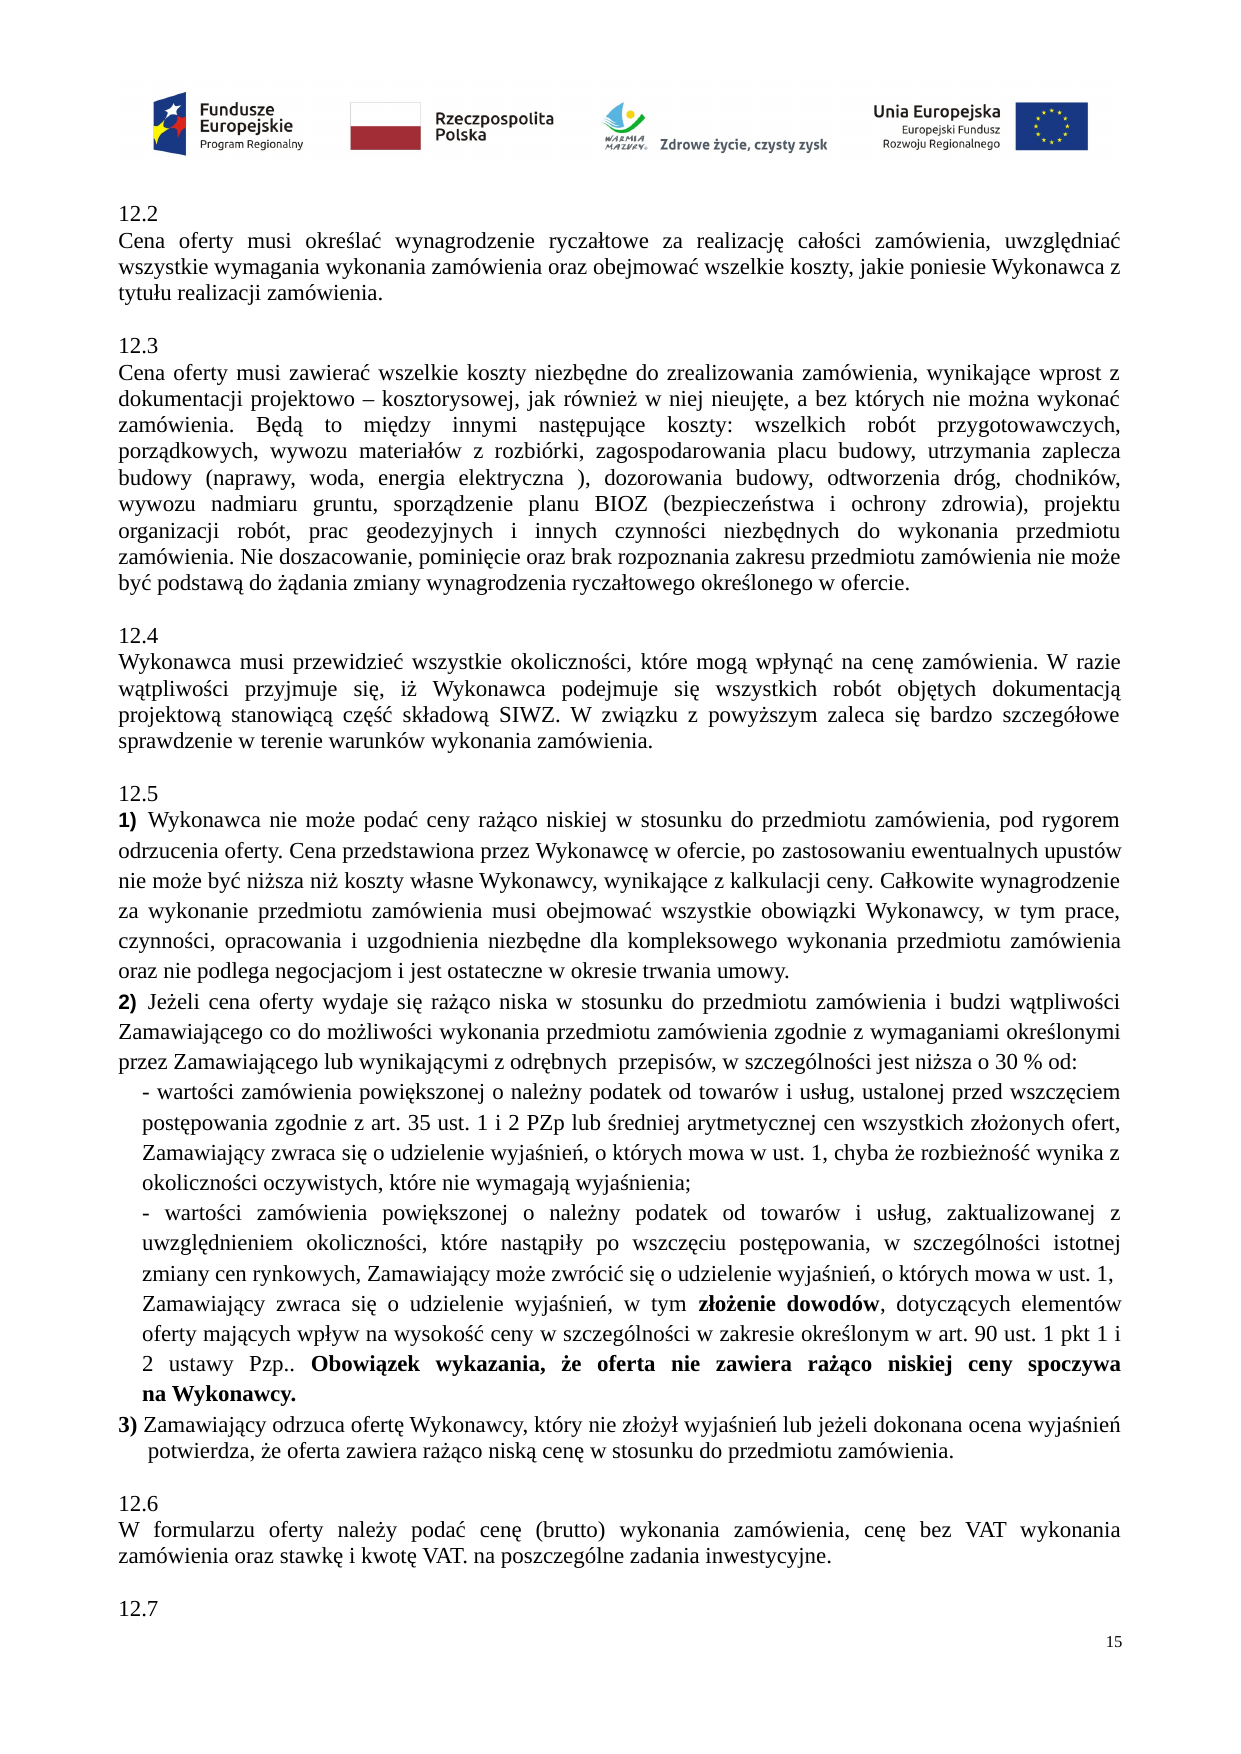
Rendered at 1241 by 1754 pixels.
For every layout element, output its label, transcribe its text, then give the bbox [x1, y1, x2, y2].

text Cena oferty musi określać wynagrodzenie ryczałtowe za realizację całości zamówienia, uwzględniać wszystkie wymagania wykonania zamówienia oraz obejmować wszelkie koszty, jakie poniesie Wykonawca z tytułu realizacji zamówienia. [118, 227, 1122, 306]
text 12.2 [118, 200, 1122, 227]
list Wykonawca nie może podać ceny rażąco niskiej w stosunku do przedmiotu zamówienia, pod rygorem odrzucenia oferty. Cena przedstawiona przez Wykonawcę w ofercie, po zastosowaniu ewentualnych upustów nie może być niższa niż koszty własne Wykonawcy, wynikające z kalkulacji ceny. Całkowite wynagrodzenie za wykonanie przedmiotu zamówienia musi obejmować wszystkie obowiązki Wykonawcy, w tym prace, czynności, opracowania i uzgodnienia niezbędne dla kompleksowego wykonania przedmiotu zamówienia oraz nie podlega negocjacjom i jest ostateczne w okresie trwania umowy. [118, 807, 1122, 984]
text 12.6 [118, 1490, 1122, 1516]
picture [118, 73, 1123, 174]
list - wartości zamówienia powiększonej o należny podatek od towarów i usług, ustalonej przed wszczęciem postępowania zgodnie z art. 35 ust. 1 i 2 PZp lub średniej arytmetycznej cen wszystkich złożonych ofert, Zamawiający zwraca się o udzielenie wyjaśnień, o których mowa w ust. 1, chyba że rozbieżność wynika z okoliczności oczywistych, które nie wymagają wyjaśnienia; [142, 1078, 1122, 1195]
list - wartości zamówienia powiększonej o należny podatek od towarów i usług, zaktualizowanej z uwzględnieniem okoliczności, które nastąpiły po wszczęciu postępowania, w szczególności istotnej zmiany cen rynkowych, Zamawiający może zwrócić się o udzielenie wyjaśnień, o których mowa w ust. 1, [142, 1199, 1122, 1286]
text 12.5 [118, 780, 1122, 807]
text Wykonawca musi przewidzieć wszystkie okoliczności, które mogą wpłynąć na cenę zamówienia. W razie wątpliwości przyjmuje się, iż Wykonawca podejmuje się wszystkich robót objętych dokumentacją projektową stanowiącą część składową SIWZ. W związku z powyższym zaleca się bardzo szczegółowe sprawdzenie w terenie warunków wykonania zamówienia. [118, 648, 1122, 754]
text W formularzu oferty należy podać cenę (brutto) wykonania zamówienia, cenę bez VAT wykonania zamówienia oraz stawkę i kwotę VAT. na poszczególne zadania inwestycyjne. [118, 1516, 1122, 1569]
text Cena oferty musi zawierać wszelkie koszty niezbędne do zrealizowania zamówienia, wynikające wprost z dokumentacji projektowo – kosztorysowej, jak również w niej nieujęte, a bez których nie można wykonać zamówienia. Będą to między innymi następujące koszty: wszelkich robót przygotowawczych, porządkowych, wywozu materiałów z rozbiórki, zagospodarowania placu budowy, utrzymania zaplecza budowy (naprawy, woda, energia elektryczna ), dozorowania budowy, odtworzenia dróg, chodników, wywozu nadmiaru gruntu, sporządzenie planu BIOZ (bezpieczeństwa i ochrony zdrowia), projektu organizacji robót, prac geodezyjnych i innych czynności niezbędnych do wykonania przedmiotu zamówienia. Nie doszacowanie, pominięcie oraz brak rozpoznania zakresu przedmiotu zamówienia nie może być podstawą do żądania zmiany wynagrodzenia ryczałtowego określonego w ofercie. [118, 358, 1122, 596]
text 12.7 [118, 1595, 1122, 1622]
list Jeżeli cena oferty wydaje się rażąco niska w stosunku do przedmiotu zamówienia i budzi wątpliwości Zamawiającego co do możliwości wykonania przedmiotu zamówienia zgodnie z wymaganiami określonymi przez Zamawiającego lub wynikającymi z odrębnych przepisów, w szczególności jest niższa o 30 % od: [118, 988, 1122, 1074]
list Zamawiający zwraca się o udzielenie wyjaśnień, w tym złożenie dowodów, dotyczących elementów oferty mających wpływ na wysokość ceny w szczególności w zakresie określonym w art. 90 ust. 1 pkt 1 i 2 ustawy Pzp.. Obowiązek wykazania, że oferta nie zawiera rażąco niskiej ceny spoczywa na Wykonawcy. [142, 1290, 1122, 1407]
text 12.3 [118, 332, 1122, 358]
text 12.4 [118, 622, 1122, 648]
text 3) Zamawiający odrzuca ofertę Wykonawcy, który nie złożył wyjaśnień lub jeżeli dokonana ocena wyjaśnień potwierdza, że oferta zawiera rażąco niską cenę w stosunku do przedmiotu zamówienia. [118, 1411, 1122, 1463]
